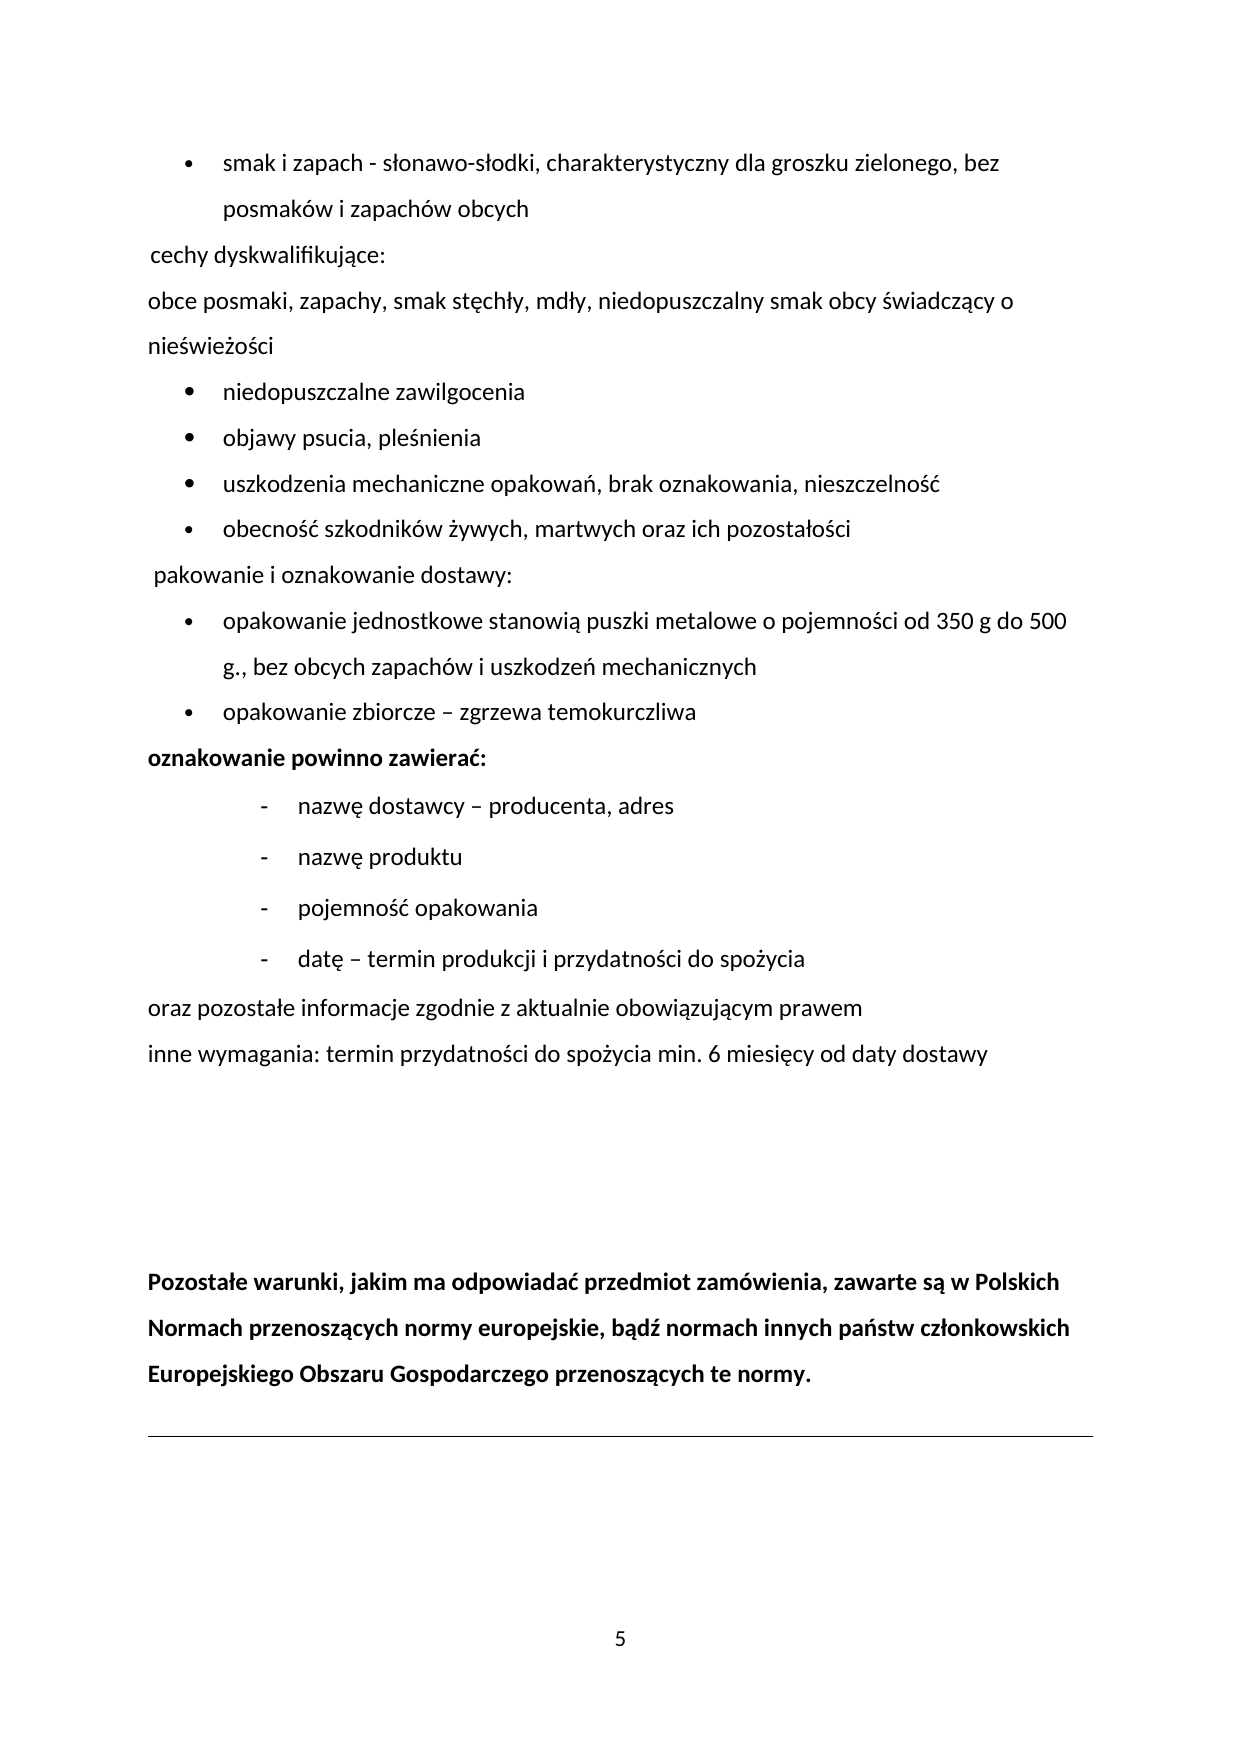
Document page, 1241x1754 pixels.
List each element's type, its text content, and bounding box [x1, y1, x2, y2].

list pojemność opakowania [260, 890, 1093, 924]
text oraz pozostałe informacje zgodnie z aktualnie obowiązującym prawem [148, 992, 1093, 1022]
list nazwę dostawcy – producenta, adres [260, 788, 1093, 822]
list datę – termin produkcji i przydatności do spożycia [260, 941, 1093, 975]
text oznakowanie powinno zawierać: [148, 742, 1093, 773]
list opakowanie zbiorcze – zgrzewa temokurczliwa [185, 696, 1093, 727]
list opakowanie jednostkowe stanowią puszki metalowe o pojemności od 350 g do 500 g., bez obcych zapachów i uszkodzeń mechanicznych [185, 605, 1093, 681]
list nazwę produktu [260, 839, 1093, 873]
text pakowanie i oznakowanie dostawy: [148, 559, 1093, 590]
list niedopuszczalne zawilgocenia [185, 376, 1093, 407]
list obecność szkodników żywych, martwych oraz ich pozostałości [185, 513, 1093, 544]
subtitle inne wymagania: termin przydatności do spożycia min. 6 miesięcy od daty dostawy [148, 1038, 1093, 1068]
text Pozostałe warunki, jakim ma odpowiadać przedmiot zamówienia, zawarte są w Polskich Normach przenoszących normy europejskie, bądź normach innych państw członkowskich Europejskiego Obszaru Gospodarczego przenoszących te normy. [148, 1266, 1093, 1388]
text cechy dyskwalifikujące: [0, 239, 1093, 269]
list objawy psucia, pleśnienia [185, 422, 1093, 452]
list uszkodzenia mechaniczne opakowań, brak oznakowania, nieszczelność [185, 468, 1093, 498]
list smak i zapach - słonawo-słodki, charakterystyczny dla groszku zielonego, bez posmaków i zapachów obcych [185, 148, 1093, 224]
text obce posmaki, zapachy, smak stęchły, mdły, niedopuszczalny smak obcy świadczący o nieświeżości [148, 285, 1093, 361]
